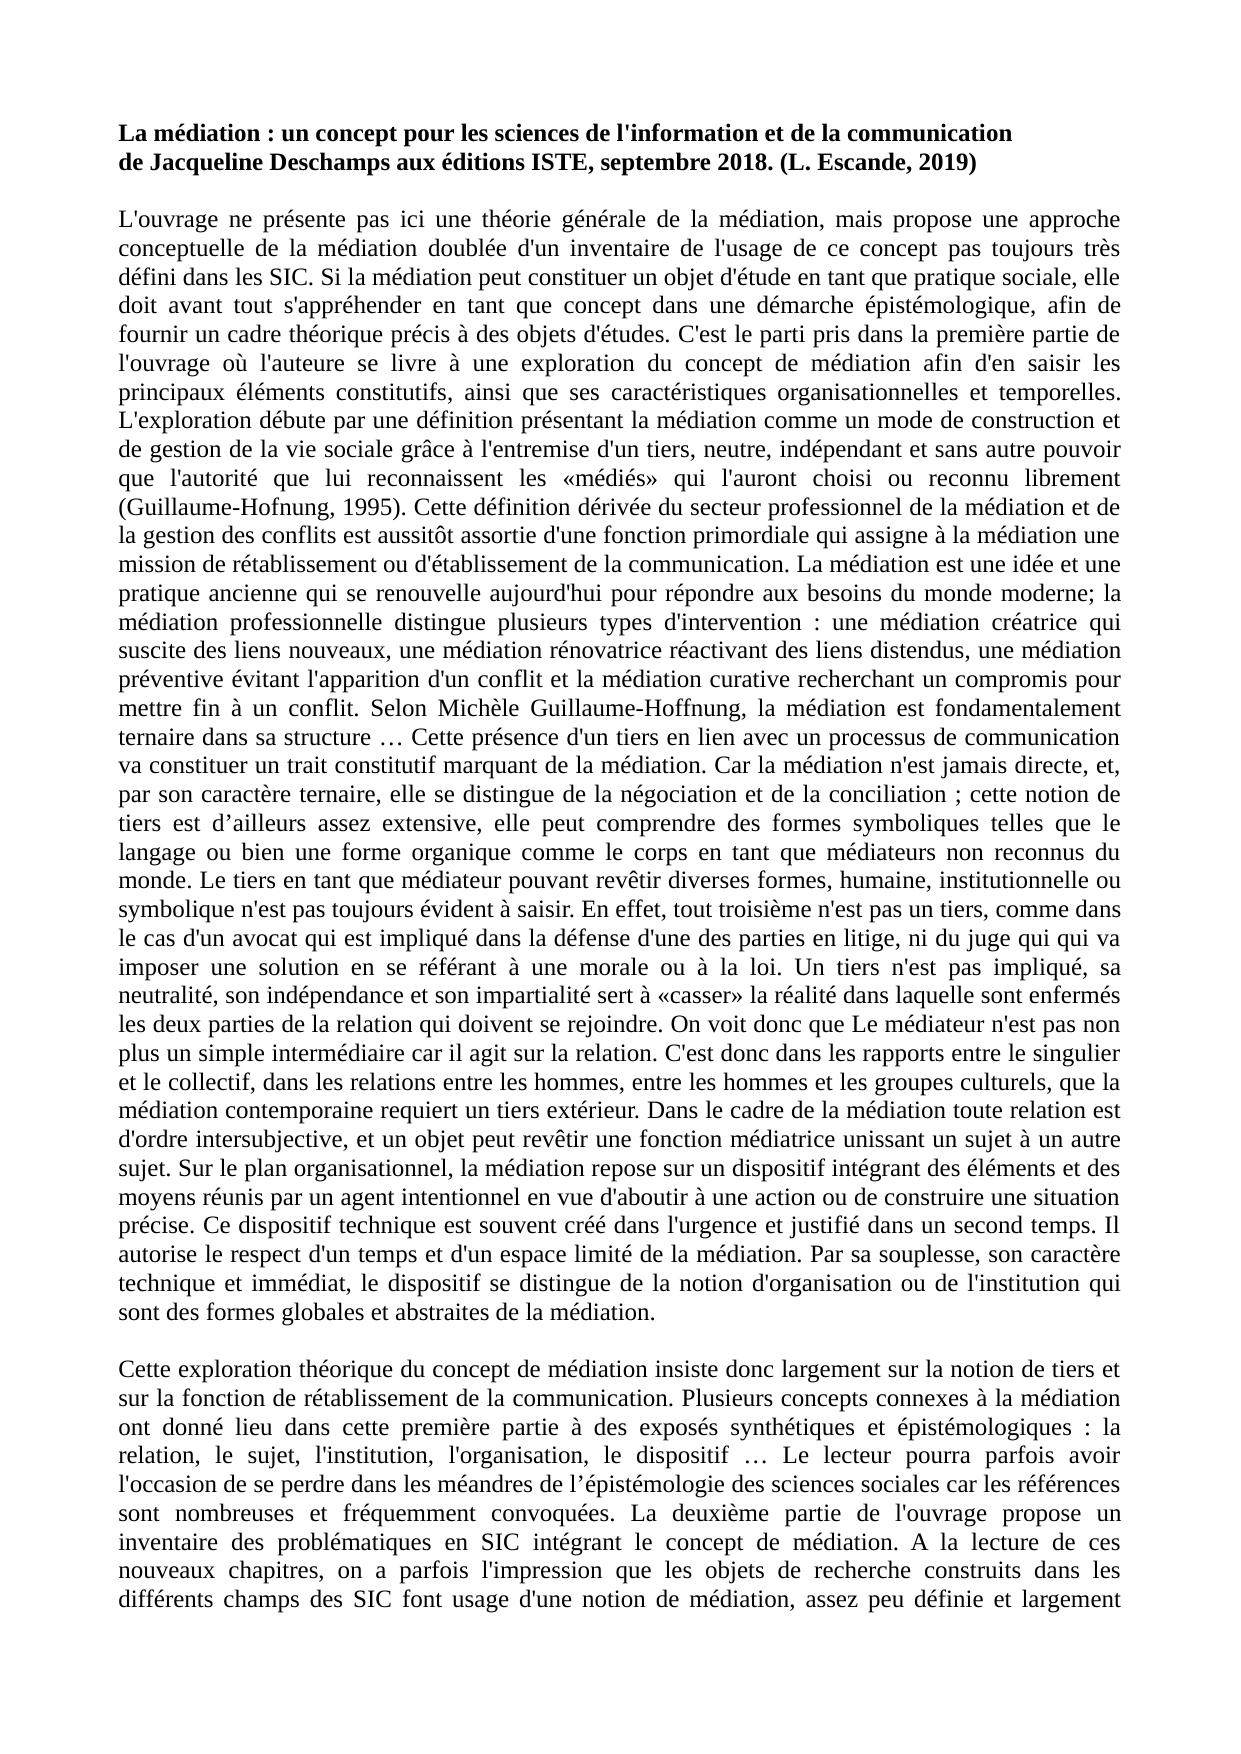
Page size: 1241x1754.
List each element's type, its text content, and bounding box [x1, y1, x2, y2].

text L'ouvrage ne présente pas ici une théorie générale de la médiation, mais propose une approche conceptuelle de la médiation doublée d'un inventaire de l'usage de ce concept pas toujours très défini dans les SIC. Si la médiation peut constituer un objet d'étude en tant que pratique sociale, elle doit avant tout s'appréhender en tant que concept dans une démarche épistémologique, afin de fournir un cadre théorique précis à des objets d'études. C'est le parti pris dans la première partie de l'ouvrage où l'auteure se livre à une exploration du concept de médiation afin d'en saisir les principaux éléments constitutifs, ainsi que ses caractéristiques organisationnelles et temporelles. L'exploration débute par une définition présentant la médiation comme un mode de construction et de gestion de la vie sociale grâce à l'entremise d'un tiers, neutre, indépendant et sans autre pouvoir que l'autorité que lui reconnaissent les «médiés» qui l'auront choisi ou reconnu librement (Guillaume-Hofnung, 1995). Cette définition dérivée du secteur professionnel de la médiation et de la gestion des conflits est aussitôt assortie d'une fonction primordiale qui assigne à la médiation une mission de rétablissement ou d'établissement de la communication. La médiation est une idée et une pratique ancienne qui se renouvelle aujourd'hui pour répondre aux besoins du monde moderne; la médiation professionnelle distingue plusieurs types d'intervention : une médiation créatrice qui suscite des liens nouveaux, une médiation rénovatrice réactivant des liens distendus, une médiation préventive évitant l'apparition d'un conflit et la médiation curative recherchant un compromis pour mettre fin à un conflit. Selon Michèle Guillaume-Hoffnung, la médiation est fondamentalement ternaire dans sa structure … Cette présence d'un tiers en lien avec un processus de communication va constituer un trait constitutif marquant de la médiation. Car la médiation n'est jamais directe, et, par son caractère ternaire, elle se distingue de la négociation et de la conciliation ; cette notion de tiers est d’ailleurs assez extensive, elle peut comprendre des formes symboliques telles que le langage ou bien une forme organique comme le corps en tant que médiateurs non reconnus du monde. Le tiers en tant que médiateur pouvant revêtir diverses formes, humaine, institutionnelle ou symbolique n'est pas toujours évident à saisir. En effet, tout troisième n'est pas un tiers, comme dans le cas d'un avocat qui est impliqué dans la défense d'une des parties en litige, ni du juge qui qui va imposer une solution en se référant à une morale ou à la loi. Un tiers n'est pas impliqué, sa neutralité, son indépendance et son impartialité sert à «casser» la réalité dans laquelle sont enfermés les deux parties de la relation qui doivent se rejoindre. On voit donc que Le médiateur n'est pas non plus un simple intermédiaire car il agit sur la relation. C'est donc dans les rapports entre le singulier et le collectif, dans les relations entre les hommes, entre les hommes et les groupes culturels, que la médiation contemporaine requiert un tiers extérieur. Dans le cadre de la médiation toute relation est d'ordre intersubjective, et un objet peut revêtir une fonction médiatrice unissant un sujet à un autre sujet. Sur le plan organisationnel, la médiation repose sur un dispositif intégrant des éléments et des moyens réunis par un agent intentionnel en vue d'aboutir à une action ou de construire une situation précise. Ce dispositif technique est souvent créé dans l'urgence et justifié dans un second temps. Il autorise le respect d'un temps et d'un espace limité de la médiation. Par sa souplesse, son caractère technique et immédiat, le dispositif se distingue de la notion d'organisation ou de l'institution qui sont des formes globales et abstraites de la médiation. [118, 204, 1122, 1326]
text Cette exploration théorique du concept de médiation insiste donc largement sur la notion de tiers et sur la fonction de rétablissement de la communication. Plusieurs concepts connexes à la médiation ont donné lieu dans cette première partie à des exposés synthétiques et épistémologiques : la relation, le sujet, l'institution, l'organisation, le dispositif … Le lecteur pourra parfois avoir l'occasion de se perdre dans les méandres de l’épistémologie des sciences sociales car les références sont nombreuses et fréquemment convoquées. La deuxième partie de l'ouvrage propose un inventaire des problématiques en SIC intégrant le concept de médiation. A la lecture de ces nouveaux chapitres, on a parfois l'impression que les objets de recherche construits dans les différents champs des SIC font usage d'une notion de médiation, assez peu définie et largement [118, 1354, 1122, 1613]
text de Jacqueline Deschamps aux éditions ISTE, septembre 2018. (L. Escande, 2019) [118, 147, 1122, 176]
text La médiation : un concept pour les sciences de l'information et de la communication [118, 118, 1122, 147]
